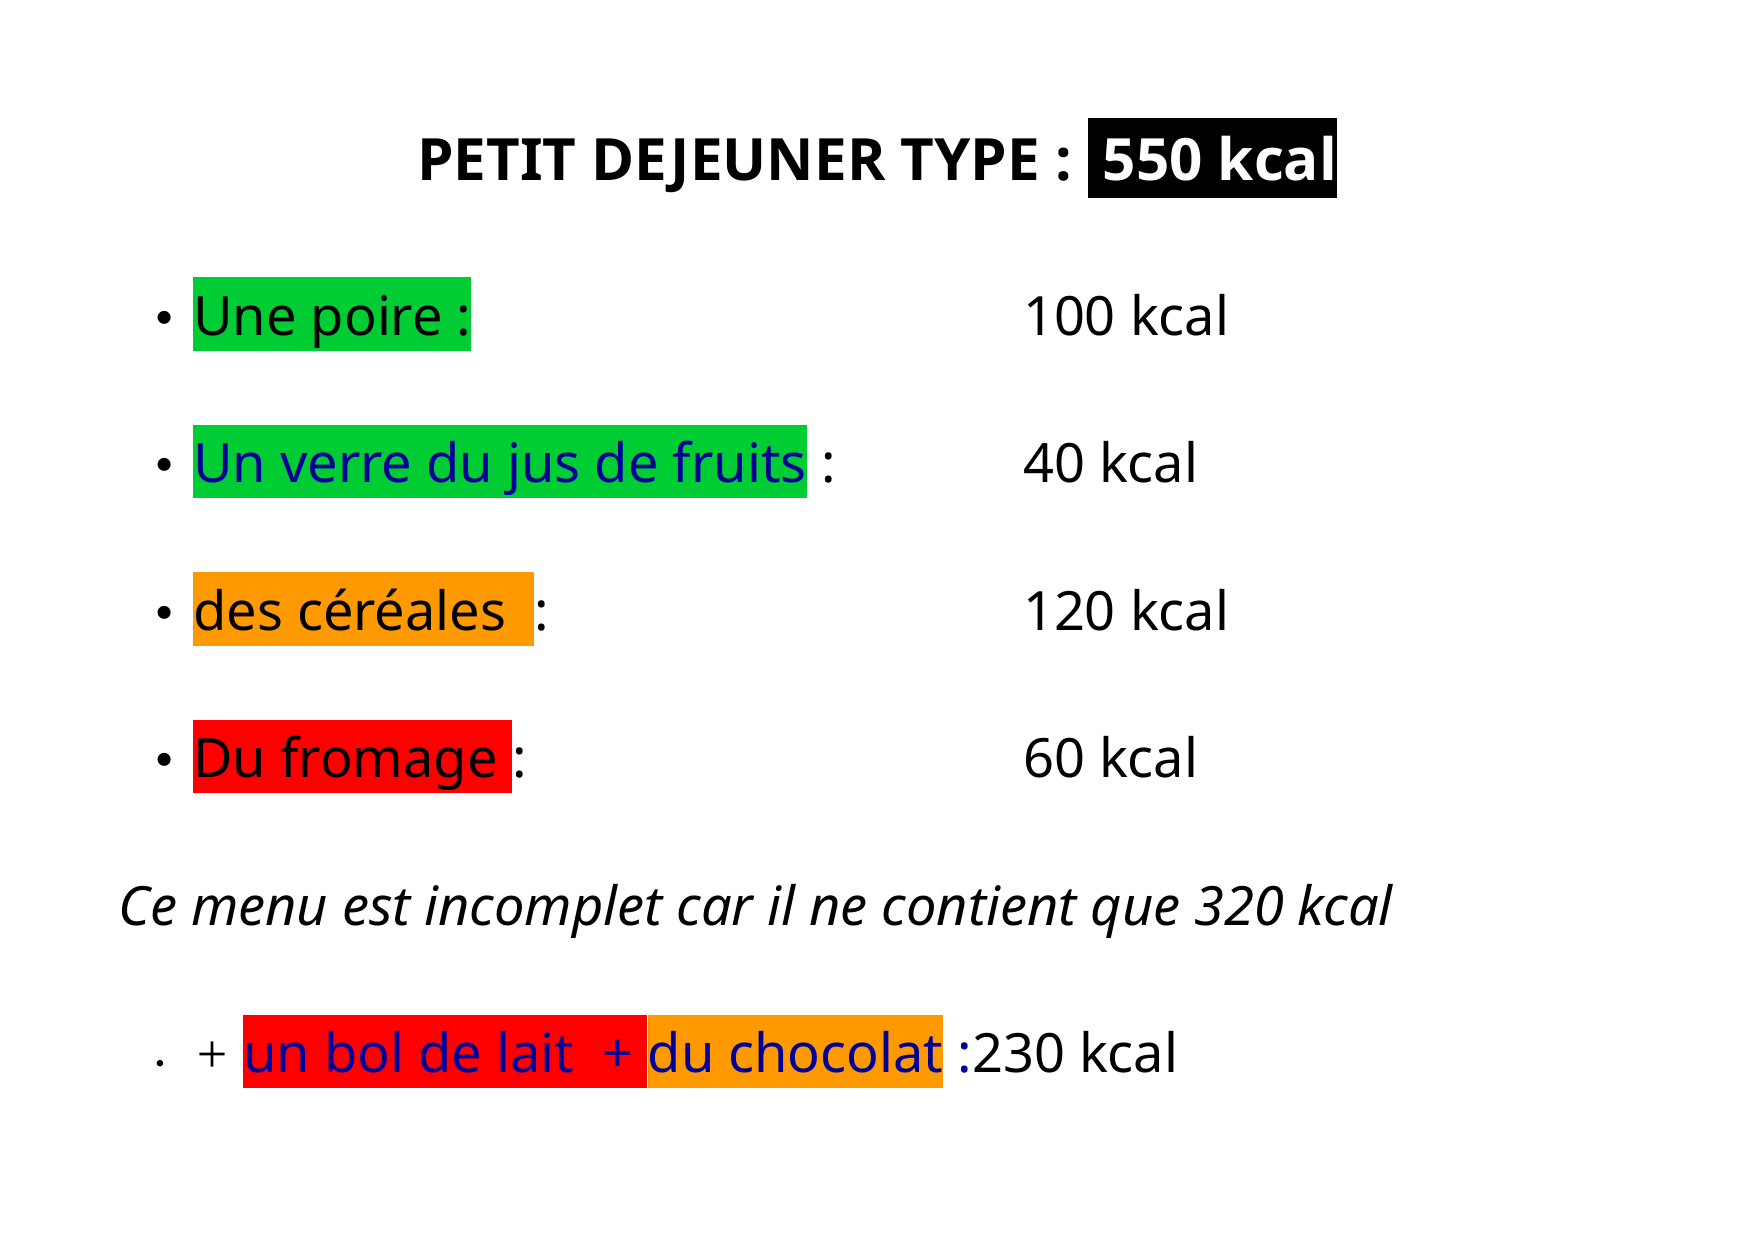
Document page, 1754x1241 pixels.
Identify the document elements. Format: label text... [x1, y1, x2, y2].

text PETIT DEJEUNER TYPE : 550 kcal [118, 118, 1636, 198]
text Ce menu est incomplet car il ne contient que 320 kcal [118, 867, 1636, 941]
list Du fromage : 60 kcal [156, 719, 1636, 793]
list + un bol de lait + du chocolat :230 kcal [156, 1014, 1636, 1088]
list Un verre du jus de fruits : 40 kcal [156, 424, 1636, 498]
list Une poire : 100 kcal [156, 277, 1636, 351]
list des céréales : 120 kcal [156, 572, 1636, 646]
